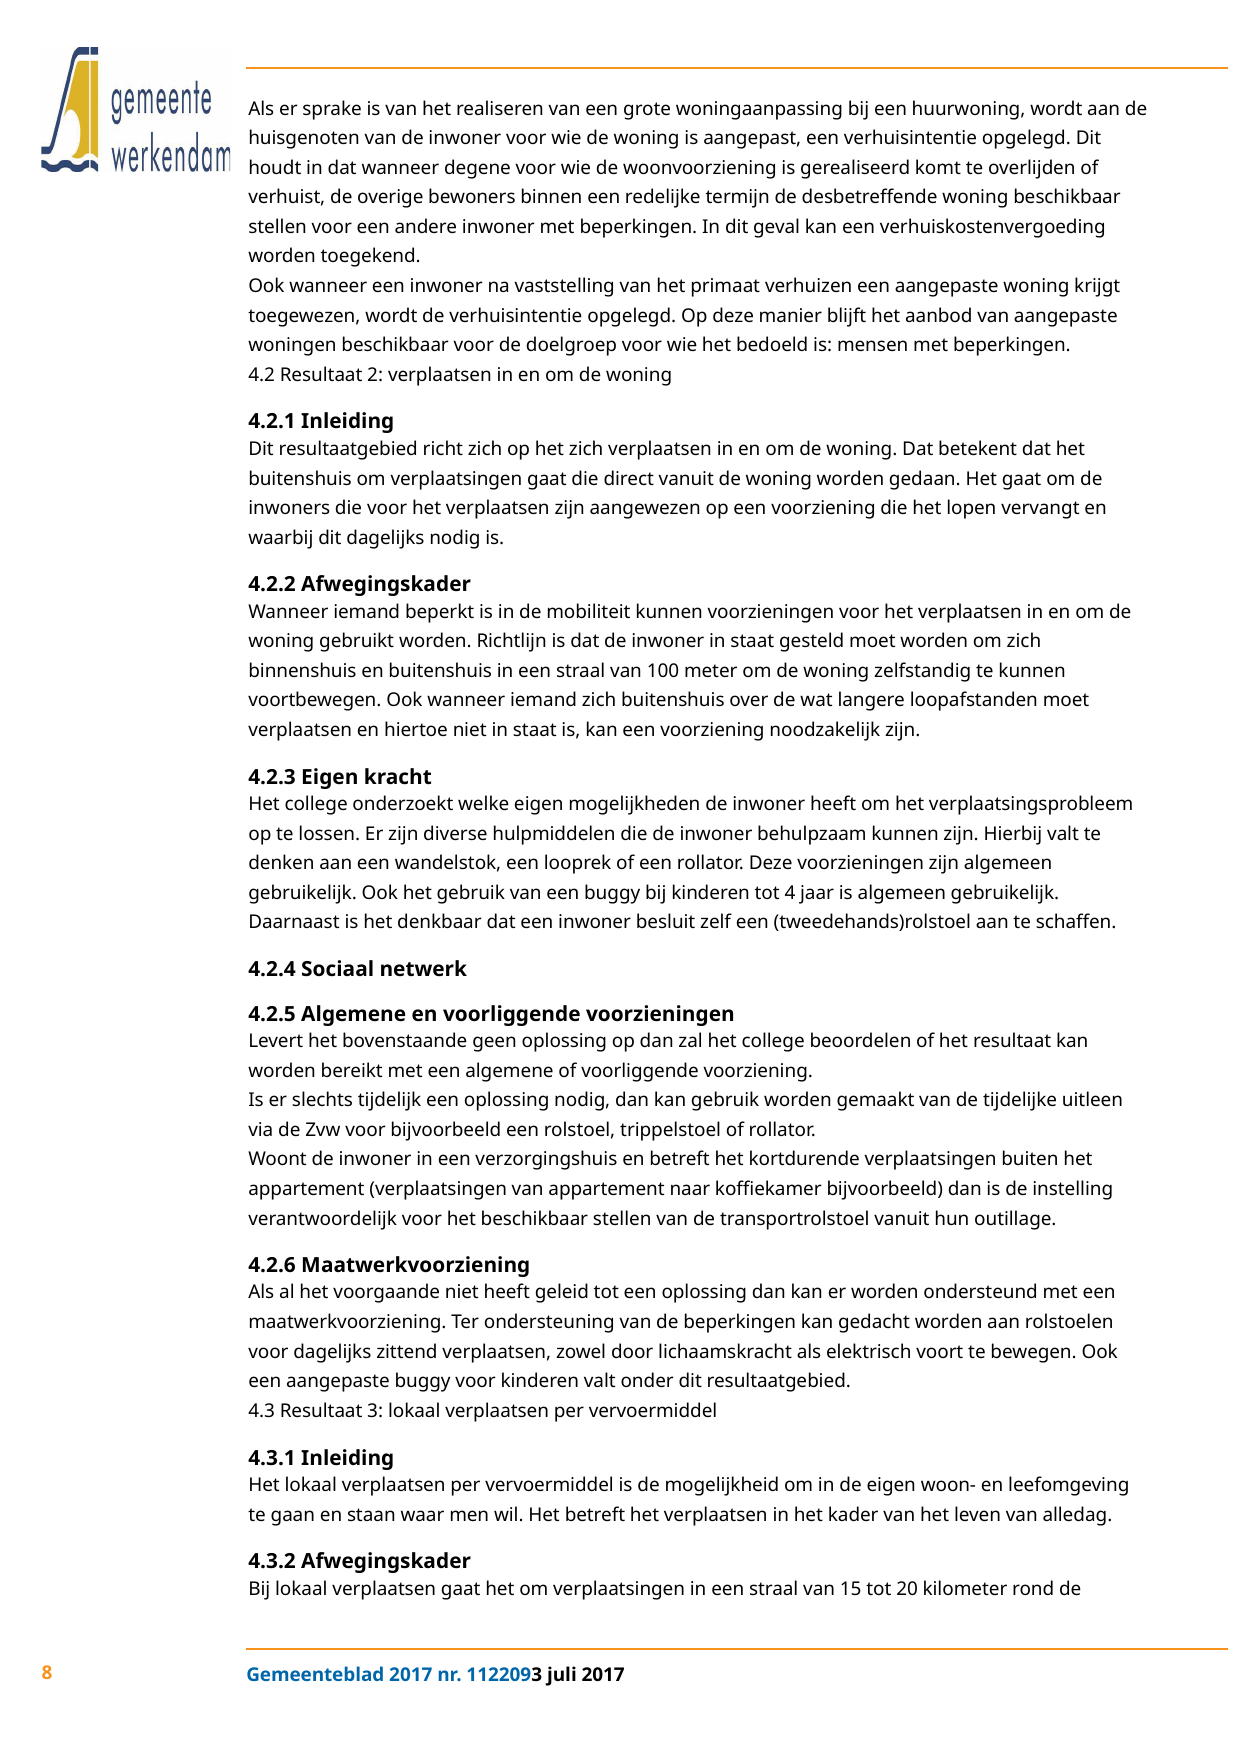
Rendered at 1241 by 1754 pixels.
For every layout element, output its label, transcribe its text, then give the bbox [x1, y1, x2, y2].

picture [41, 47, 231, 172]
text 4.2.5 Algemene en voorliggende voorzieningen [248, 999, 1152, 1027]
text 4.3.2 Afwegingskader [248, 1546, 1152, 1575]
text 4.3 Resultaat 3: lokaal verplaatsen per vervoermiddel [248, 1397, 1152, 1423]
text 4.2.2 Afwegingskader [248, 569, 1152, 598]
text Is er slechts tijdelijk een oplossing nodig, dan kan gebruik worden gemaakt van de tijdelijke uitleen via de Zvw voor bijvoorbeeld een rolstoel, trippelstoel of rollator. [248, 1086, 1152, 1142]
text Wanneer iemand beperkt is in de mobiliteit kunnen voorzieningen voor het verplaatsen in en om de woning gebruikt worden. Richtlijn is dat de inwoner in staat gesteld moet worden om zich binnenshuis en buitenshuis in een straal van 100 meter om de woning zelfstandig te kunnen voortbewegen. Ook wanneer iemand zich buitenshuis over de wat langere loopafstanden moet verplaatsen en hiertoe niet in staat is, kan een voorziening noodzakelijk zijn. [248, 598, 1152, 742]
text Dit resultaatgebied richt zich op het zich verplaatsen in en om de woning. Dat betekent dat het buitenshuis om verplaatsingen gaat die direct vanuit de woning worden gedaan. Het gaat om de inwoners die voor het verplaatsen zijn aangewezen op een voorziening die het lopen vervangt en waarbij dit dagelijks nodig is. [248, 435, 1152, 549]
text Als er sprake is van het realiseren van een grote woningaanpassing bij een huurwoning, wordt aan de huisgenoten van de inwoner voor wie de woning is aangepast, een verhuisintentie opgelegd. Dit houdt in dat wanneer degene voor wie de woonvoorziening is gerealiseerd komt te overlijden of verhuist, de overige bewoners binnen een redelijke termijn de desbetreffende woning beschikbaar stellen voor een andere inwoner met beperkingen. In dit geval kan een verhuiskostenvergoeding worden toegekend. [248, 95, 1152, 268]
text Het lokaal verplaatsen per vervoermiddel is de mogelijkheid om in de eigen woon- en leefomgeving te gaan en staan waar men wil. Het betreft het verplaatsen in het kader van het leven van alledag. [248, 1471, 1152, 1526]
text 4.2.4 Sociaal netwerk [248, 954, 1152, 983]
text 4.2.3 Eigen kracht [248, 762, 1152, 790]
text Als al het voorgaande niet heeft geleid tot een oplossing dan kan er worden ondersteund met een maatwerkvoorziening. Ter ondersteuning van de beperkingen kan gedacht worden aan rolstoelen voor dagelijks zittend verplaatsen, zowel door lichaamskracht als elektrisch voort te bewegen. Ook een aangepaste buggy voor kinderen valt onder dit resultaatgebied. [248, 1279, 1152, 1393]
text Woont de inwoner in een verzorgingshuis en betreft het kortdurende verplaatsingen buiten het appartement (verplaatsingen van appartement naar koffiekamer bijvoorbeeld) dan is de instelling verantwoordelijk voor het beschikbaar stellen van de transportrolstoel vanuit hun outillage. [248, 1146, 1152, 1230]
text 4.3.1 Inleiding [248, 1443, 1152, 1471]
text Levert het bovenstaande geen oplossing op dan zal het college beoordelen of het resultaat kan worden bereikt met een algemene of voorliggende voorziening. [248, 1027, 1152, 1082]
text Bij lokaal verplaatsen gaat het om verplaatsingen in een straal van 15 tot 20 kilometer rond de [248, 1575, 1152, 1601]
text Het college onderzoekt welke eigen mogelijkheden de inwoner heeft om het verplaatsingsprobleem op te lossen. Er zijn diverse hulpmiddelen die de inwoner behulpzaam kunnen zijn. Hierbij valt te denken aan een wandelstok, een looprek of een rollator. Deze voorzieningen zijn algemeen gebruikelijk. Ook het gebruik van een buggy bij kinderen tot 4 jaar is algemeen gebruikelijk. Daarnaast is het denkbaar dat een inwoner besluit zelf een (tweedehands)rolstoel aan te schaffen. [248, 790, 1152, 934]
text 4.2.1 Inleiding [248, 407, 1152, 435]
text 4.2 Resultaat 2: verplaatsen in en om de woning [248, 361, 1152, 387]
text 4.2.6 Maatwerkvoorziening [248, 1250, 1152, 1279]
text Ook wanneer een inwoner na vaststelling van het primaat verhuizen een aangepaste woning krijgt toegewezen, wordt de verhuisintentie opgelegd. Op deze manier blijft het aanbod van aangepaste woningen beschikbaar voor de doelgroep voor wie het bedoeld is: mensen met beperkingen. [248, 272, 1152, 357]
